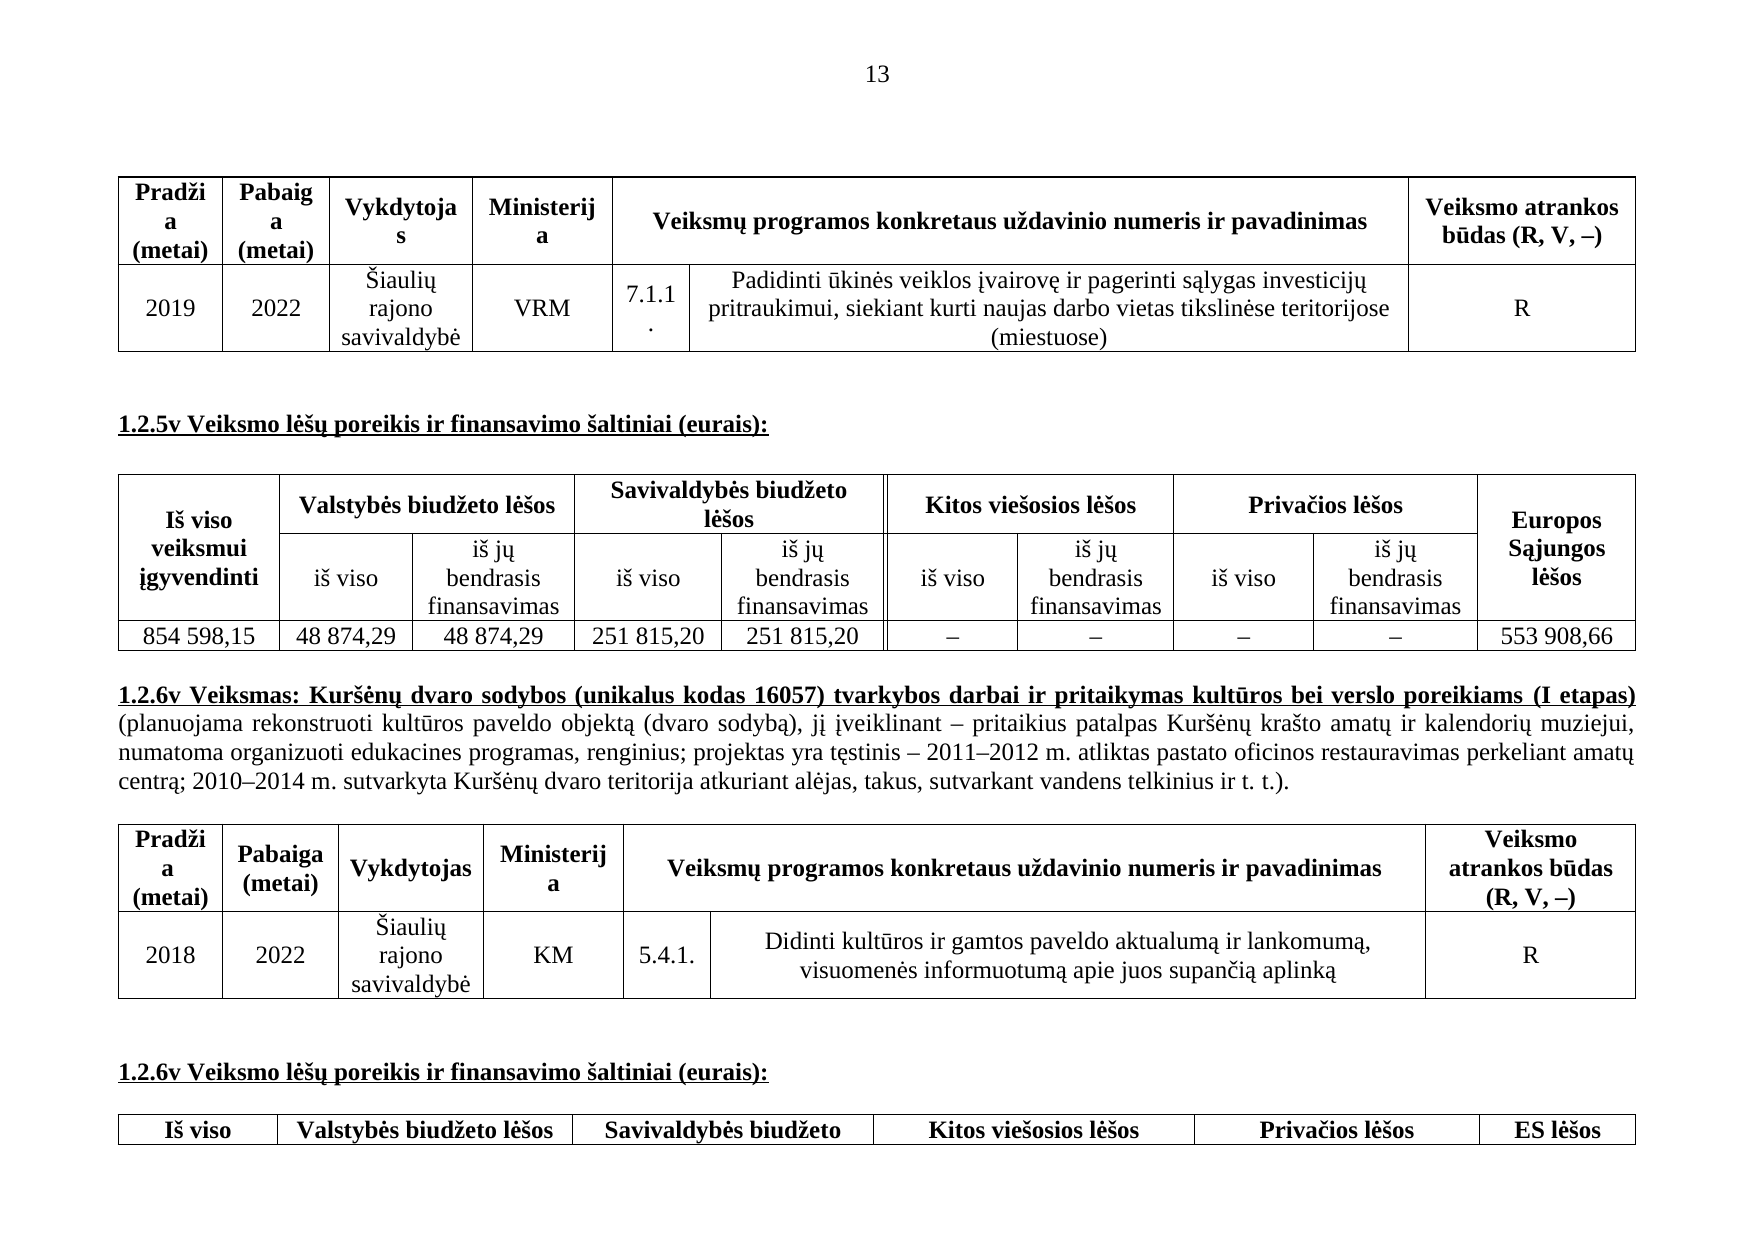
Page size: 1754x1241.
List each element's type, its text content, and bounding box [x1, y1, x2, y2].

table_cell VRM [473, 265, 612, 351]
table_cell – [1314, 621, 1477, 650]
text 1.2.6v Veiksmas: Kuršėnų dvaro sodybos (unikalus kodas 16057) tvarkybos darbai ir pritaikymas kultūros bei verslo poreikiams (I etapas) [118, 680, 1636, 705]
table_header Veiksmo atrankos būdas (R, V, –) [1409, 178, 1635, 264]
table_header Valstybės biudžeto lėšos [280, 475, 574, 533]
table_header Valstybės biudžeto lėšos [278, 1115, 572, 1144]
table_cell iš jų bendrasis finansavimas [1018, 534, 1173, 620]
table_cell 5.4.1. [624, 912, 710, 998]
table_cell 251 815,20 [722, 621, 883, 650]
table_header Privačios lėšos [1195, 1115, 1479, 1144]
table_header Pradžia (metai) [119, 825, 222, 911]
table_header Veiksmų programos konkretaus uždavinio numeris ir pavadinimas [624, 825, 1425, 911]
table_cell 7.1.1. [613, 265, 689, 351]
table_header Ministerija [473, 178, 612, 264]
table_cell 2018 [119, 912, 222, 998]
table_cell iš viso [1174, 534, 1313, 620]
table_cell iš jų bendrasis finansavimas [722, 534, 883, 620]
table_header Europos Sąjungos lėšos [1478, 475, 1635, 620]
text 1.2.6v Veiksmo lėšų poreikis ir finansavimo šaltiniai (eurais): [118, 1057, 1636, 1085]
table_header Veiksmų programos konkretaus uždavinio numeris ir pavadinimas [613, 178, 1408, 264]
table_cell 553 908,66 [1478, 621, 1635, 650]
table_header Privačios lėšos [1174, 475, 1477, 533]
table_cell – [888, 621, 1017, 650]
table_cell iš viso [280, 534, 412, 620]
table_cell – [1018, 621, 1173, 650]
table_header Pabaiga (metai) [223, 178, 329, 264]
table_header Savivaldybės biudžeto lėšos [575, 475, 883, 533]
table_cell iš jų bendrasis finansavimas [1314, 534, 1477, 620]
table_header Ministerija [484, 825, 623, 911]
table_cell Didinti kultūros ir gamtos paveldo aktualumą ir lankomumą, visuomenės informuotumą apie juos supančią aplinką [711, 912, 1425, 998]
table_cell R [1426, 912, 1635, 998]
table_cell 251 815,20 [575, 621, 721, 650]
table_header Pradžia (metai) [119, 178, 222, 264]
text 1.2.5v Veiksmo lėšų poreikis ir finansavimo šaltiniai (eurais): [118, 409, 1636, 438]
table_cell 48 874,29 [280, 621, 412, 650]
table_cell Šiaulių rajono savivaldybė [330, 265, 472, 351]
table_header Kitos viešosios lėšos [874, 1115, 1194, 1144]
table_header Savivaldybės biudžeto [573, 1115, 873, 1144]
table_header Veiksmo atrankos būdas (R, V, –) [1426, 825, 1635, 911]
table_cell 2022 [223, 912, 338, 998]
table_header Iš viso [119, 1115, 277, 1144]
table_cell 48 874,29 [413, 621, 574, 650]
table_cell KM [484, 912, 623, 998]
table_cell iš viso [888, 534, 1017, 620]
table_header Vykdytojas [330, 178, 472, 264]
table_cell R [1409, 265, 1635, 351]
table_header ES lėšos [1480, 1115, 1635, 1144]
table_header Kitos viešosios lėšos [888, 475, 1173, 533]
table_cell iš viso [575, 534, 721, 620]
table_cell – [1174, 621, 1313, 650]
table_cell Padidinti ūkinės veiklos įvairovę ir pagerinti sąlygas investicijų pritraukimui, siekiant kurti naujas darbo vietas tikslinėse teritorijose (miestuose) [690, 265, 1408, 351]
table_header Vykdytojas [339, 825, 483, 911]
text (planuojama rekonstruoti kultūros paveldo objektą (dvaro sodybą), jį įveiklinant – pritaikius patalpas Kuršėnų krašto amatų ir kalendorių muziejui, numatoma organizuoti edukacines programas, renginius; projektas yra tęstinis – 2011–2012 m. atliktas pastato oficinos restauravimas perkeliant amatų centrą; 2010–2014 m. sutvarkyta Kuršėnų dvaro teritorija atkuriant alėjas, takus, sutvarkant vandens telkinius ir t. t.). [118, 706, 1636, 795]
table_header Iš viso veiksmui įgyvendinti [119, 475, 279, 620]
table_cell 2019 [119, 265, 222, 351]
table_cell 2022 [223, 265, 329, 351]
table_cell Šiaulių rajono savivaldybė [339, 912, 483, 998]
table_cell iš jų bendrasis finansavimas [413, 534, 574, 620]
table_header Pabaiga (metai) [223, 825, 338, 911]
table_cell 854 598,15 [119, 621, 279, 650]
